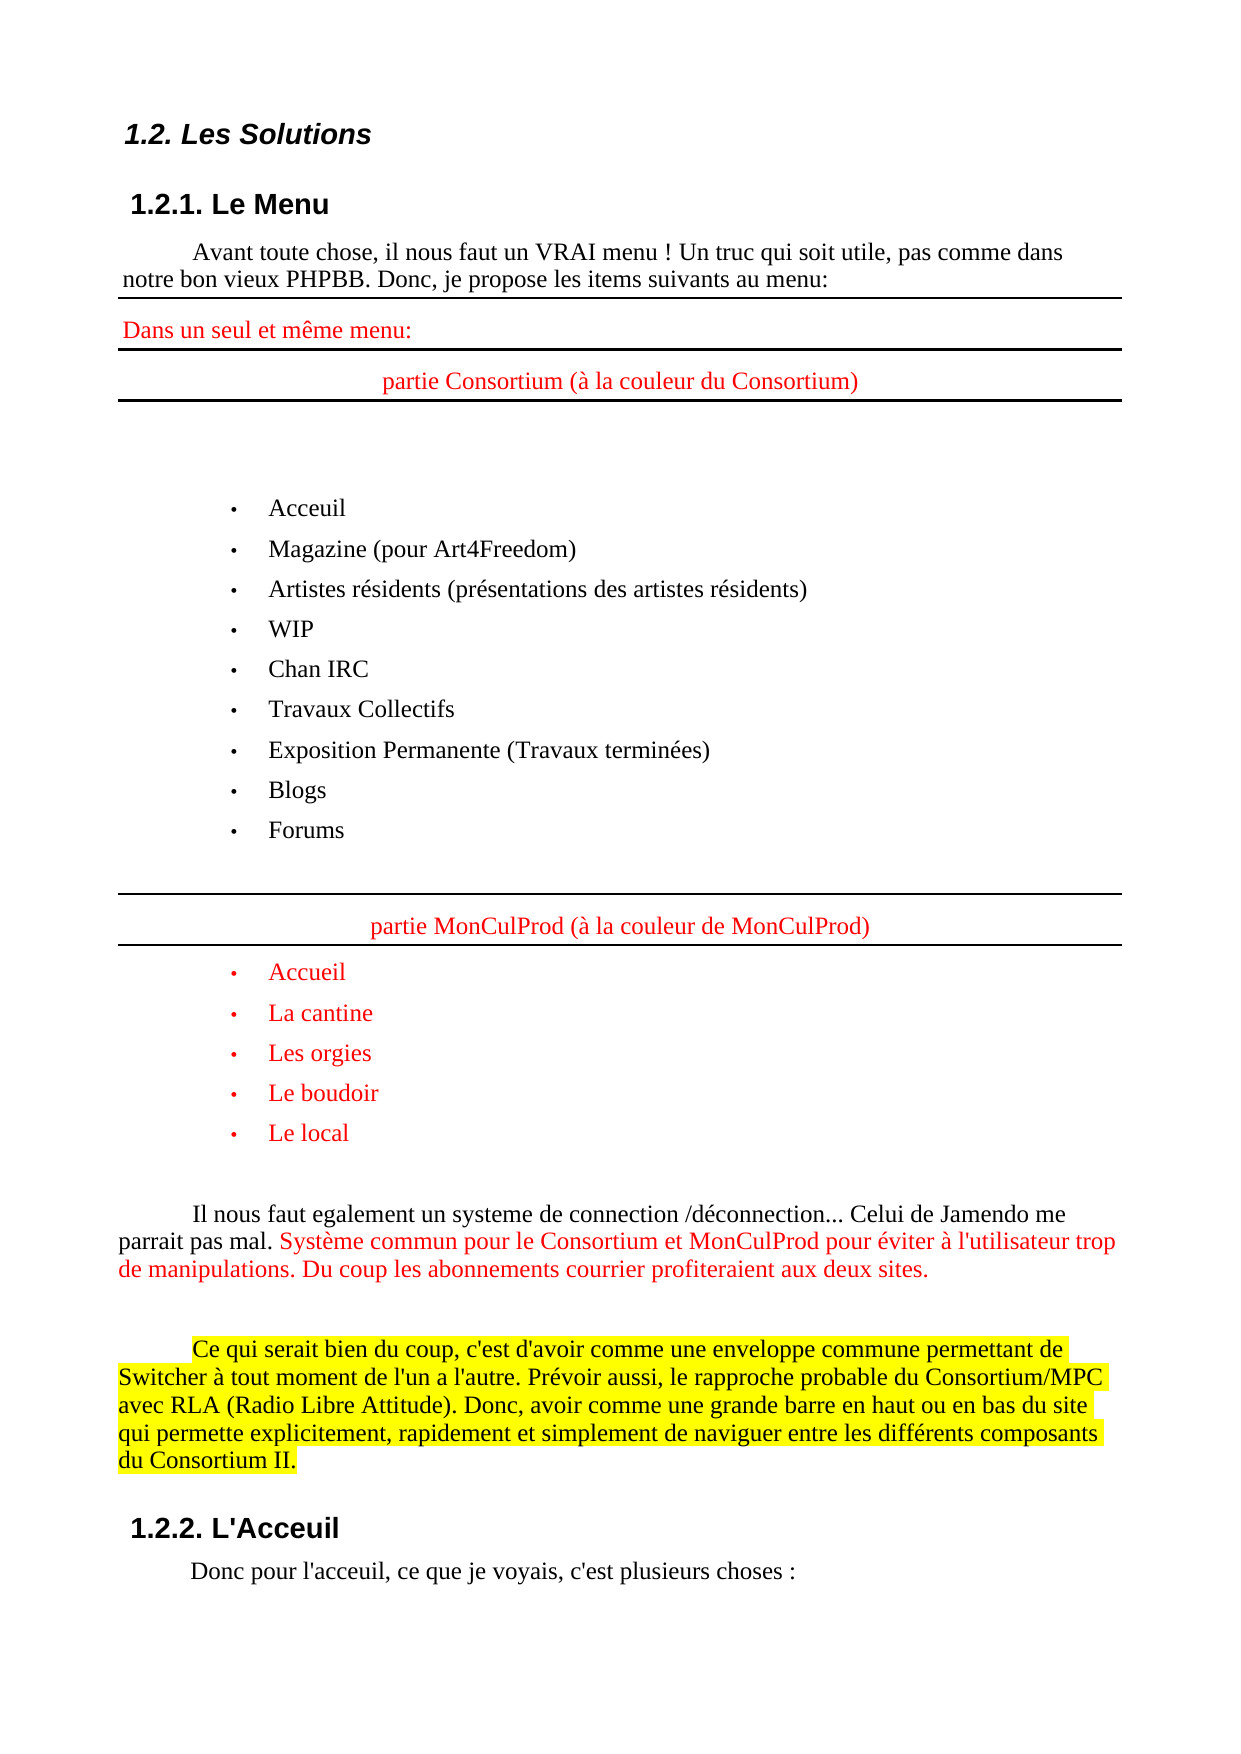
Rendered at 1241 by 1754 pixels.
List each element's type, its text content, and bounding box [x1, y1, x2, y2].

subtitle Le Menu [130, 188, 1122, 221]
list Forums [231, 816, 1122, 844]
list Artistes résidents (présentations des artistes résidents) [231, 575, 1122, 603]
list Magazine (pour Art4Freedom) [231, 535, 1122, 562]
list Travaux Collectifs [231, 696, 1122, 723]
list WIP [231, 615, 1122, 643]
list Acceuil [231, 494, 1122, 522]
text partie MonCulProd (à la couleur de MonCulProd) [118, 907, 1122, 944]
text Donc pour l'acceuil, ce que je voyais, c'est plusieurs choses : [118, 1557, 1122, 1584]
text Dans un seul et même menu: [118, 312, 1122, 348]
subtitle Les Solutions [124, 118, 1122, 151]
text partie Consortium (à la couleur du Consortium) [118, 363, 1122, 399]
list Blogs [231, 776, 1122, 804]
list La cantine [231, 999, 1122, 1026]
list Les orgies [231, 1039, 1122, 1067]
list Le local [231, 1119, 1122, 1147]
list Accueil [231, 958, 1122, 986]
list Exposition Permanente (Travaux terminées) [231, 736, 1122, 763]
subtitle L'Acceuil [130, 1512, 1122, 1544]
list Chan IRC [231, 655, 1122, 683]
list Le boudoir [231, 1079, 1122, 1107]
text Avant toute chose, il nous faut un VRAI menu ! Un truc qui soit utile, pas comme dans notre bon vieux PHPBB. Donc, je propose les items suivants au menu: [118, 233, 1122, 297]
text Ce qui serait bien du coup, c'est d'avoir comme une enveloppe commune permettant de Switcher à tout moment de l'un a l'autre. Prévoir aussi, le rapproche probable du Consortium/MPC avec RLA (Radio Libre Attitude). Donc, avoir comme une grande barre en haut ou en bas du site qui permette explicitement, rapidement et simplement de naviguer entre les différents composants du Consortium II. [118, 1336, 1122, 1474]
text Il nous faut egalement un systeme de connection /déconnection... Celui de Jamendo me parrait pas mal. Système commun pour le Consortium et MonCulProd pour éviter à l'utilisateur trop de manipulations. Du coup les abonnements courrier profiteraient aux deux sites. [118, 1200, 1122, 1283]
